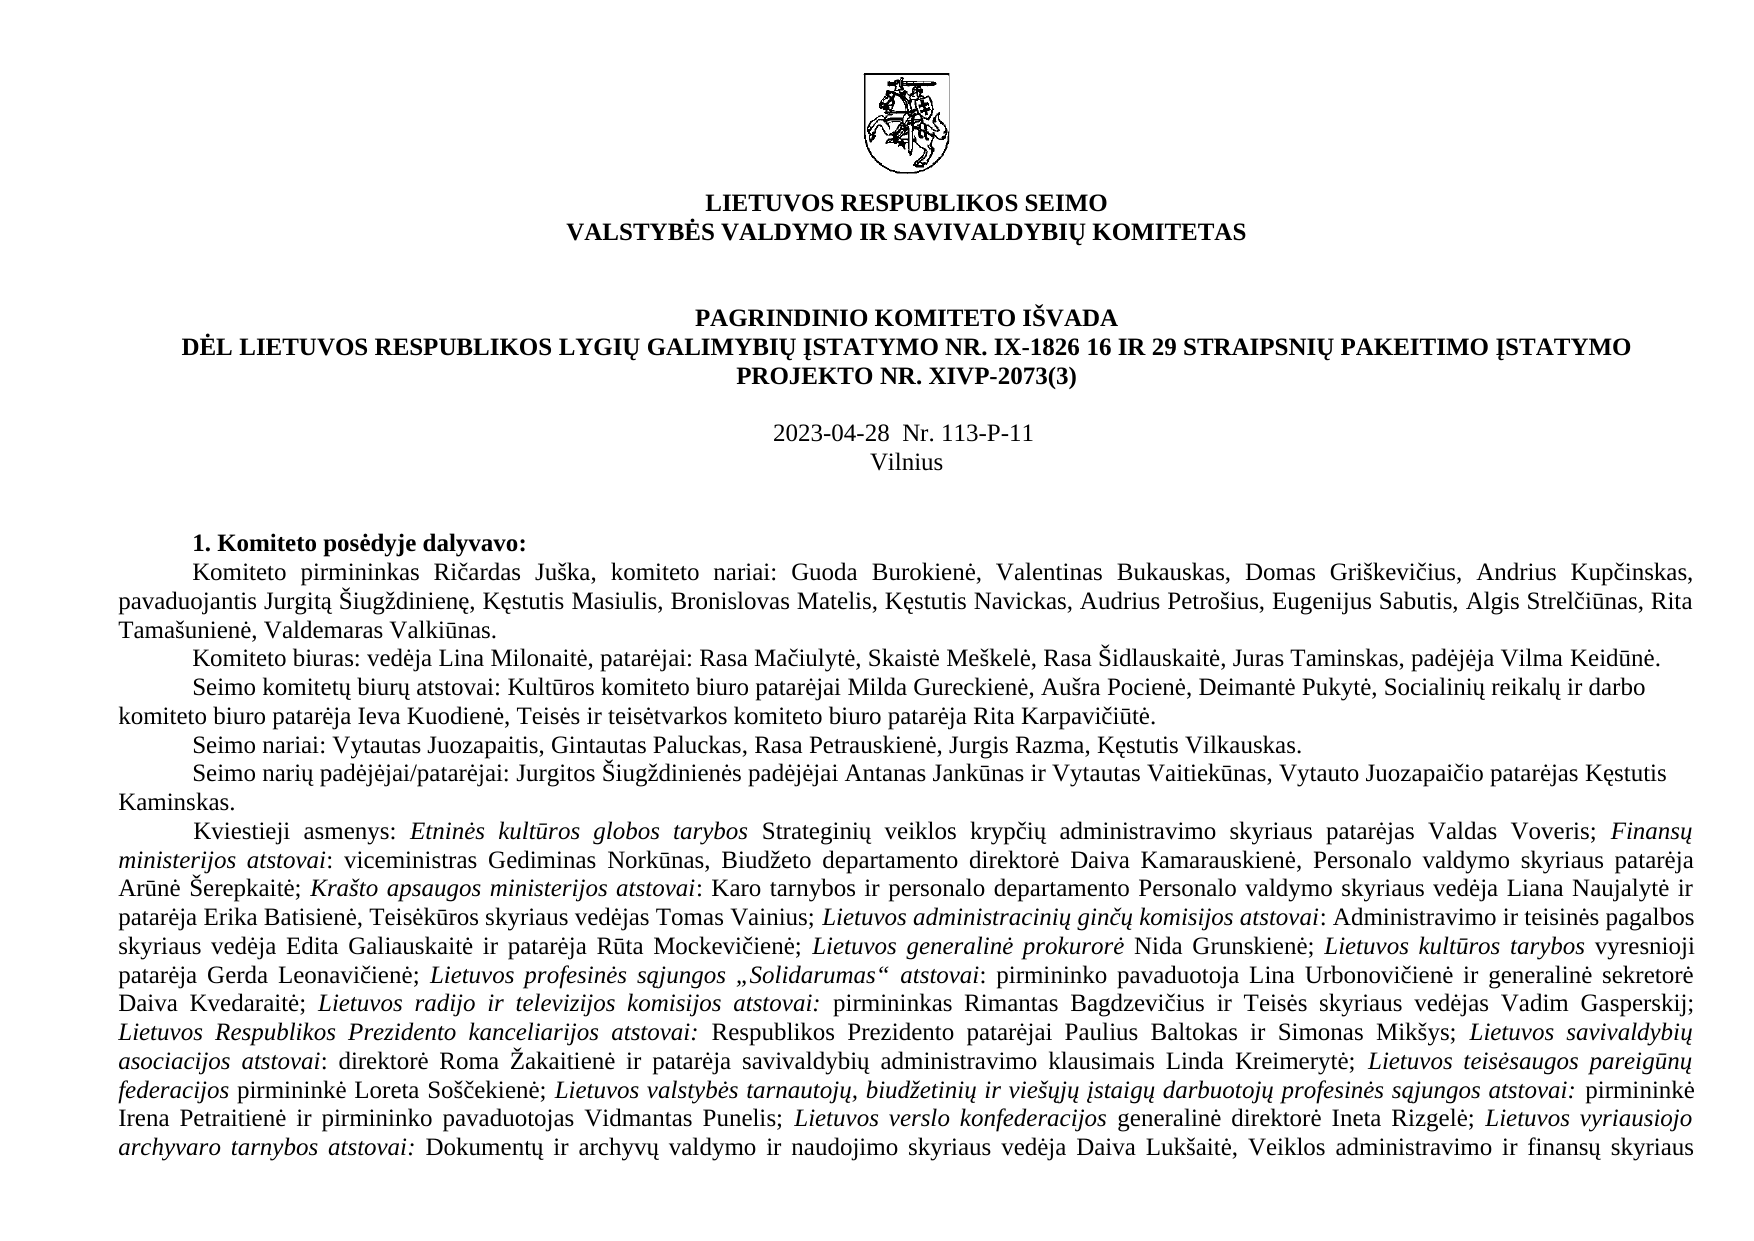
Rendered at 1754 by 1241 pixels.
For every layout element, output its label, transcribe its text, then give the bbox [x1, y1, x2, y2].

subtitle PAGRINDINIO KOMITETO IŠVADA [118, 303, 1695, 332]
text Seimo narių padėjėjai/patarėjai: Jurgitos Šiugždinienės padėjėjai Antanas Jankūnas ir Vytautas Vaitiekūnas, Vytauto Juozapaičio patarėjas Kęstutis Kaminskas. [118, 758, 1695, 816]
text LIETUVOS RESPUBLIKOS SEIMO [118, 188, 1695, 217]
text Kviestieji asmenys: Etninės kultūros globos tarybos Strateginių veiklos krypčių administravimo skyriaus patarėjas Valdas Voveris; Finansų ministerijos atstovai: viceministras Gediminas Norkūnas, Biudžeto departamento direktorė Daiva Kamarauskienė, Personalo valdymo skyriaus patarėja Arūnė Šerepkaitė; Krašto apsaugos ministerijos atstovai: Karo tarnybos ir personalo departamento Personalo valdymo skyriaus vedėja Liana Naujalytė ir patarėja Erika Batisienė, Teisėkūros skyriaus vedėjas Tomas Vainius; Lietuvos administracinių ginčų komisijos atstovai: Administravimo ir teisinės pagalbos skyriaus vedėja Edita Galiauskaitė ir patarėja Rūta Mockevičienė; Lietuvos generalinė prokurorė Nida Grunskienė; Lietuvos kultūros tarybos vyresnioji patarėja Gerda Leonavičienė; Lietuvos profesinės sąjungos „Solidarumas“ atstovai: pirmininko pavaduotoja Lina Urbonovičienė ir generalinė sekretorė Daiva Kvedaraitė; Lietuvos radijo ir televizijos komisijos atstovai: pirmininkas Rimantas Bagdzevičius ir Teisės skyriaus vedėjas Vadim Gasperskij; Lietuvos Respublikos Prezidento kanceliarijos atstovai: Respublikos Prezidento patarėjai Paulius Baltokas ir Simonas Mikšys; Lietuvos savivaldybių asociacijos atstovai: direktorė Roma Žakaitienė ir patarėja savivaldybių administravimo klausimais Linda Kreimerytė; Lietuvos teisėsaugos pareigūnų federacijos pirmininkė Loreta Soščekienė; Lietuvos valstybės tarnautojų, biudžetinių ir viešųjų įstaigų darbuotojų profesinės sąjungos atstovai: pirmininkė Irena Petraitienė ir pirmininko pavaduotojas Vidmantas Punelis; Lietuvos verslo konfederacijos generalinė direktorė Ineta Rizgelė; Lietuvos vyriausiojo archyvaro tarnybos atstovai: Dokumentų ir archyvų valdymo ir naudojimo skyriaus vedėja Daiva Lukšaitė, Veiklos administravimo ir finansų skyriaus [118, 816, 1695, 1161]
text 1. Komiteto posėdyje dalyvavo: [118, 528, 1695, 557]
text Seimo nariai: Vytautas Juozapaitis, Gintautas Paluckas, Rasa Petrauskienė, Jurgis Razma, Kęstutis Vilkauskas. [118, 730, 1695, 758]
text Vilnius [118, 447, 1695, 476]
text 2023-04-28 Nr. 113-P-11 [118, 418, 1695, 447]
text Komiteto pirmininkas Ričardas Juška, komiteto nariai: Guoda Burokienė, Valentinas Bukauskas, Domas Griškevičius, Andrius Kupčinskas, pavaduojantis Jurgitą Šiugždinienę, Kęstutis Masiulis, Bronislovas Matelis, Kęstutis Navickas, Audrius Petrošius, Eugenijus Sabutis, Algis Strelčiūnas, Rita Tamašunienė, Valdemaras Valkiūnas. [118, 557, 1695, 643]
subtitle DĖL LIETUVOS RESPUBLIKOS LYGIŲ GALIMYBIŲ ĮSTATYMO NR. IX-1826 16 IR 29 STRAIPSNIŲ PAKEITIMO ĮSTATYMO PROJEKTO NR. XIVP-2073(3) [118, 332, 1695, 389]
text Seimo komitetų biurų atstovai: Kultūros komiteto biuro patarėjai Milda Gureckienė, Aušra Pocienė, Deimantė Pukytė, Socialinių reikalų ir darbo komiteto biuro patarėja Ieva Kuodienė, Teisės ir teisėtvarkos komiteto biuro patarėja Rita Karpavičiūtė. [118, 672, 1695, 730]
text VALSTYBĖS VALDYMO IR SAVIVALDYBIŲ KOMITETAS [118, 217, 1695, 246]
text Komiteto biuras: vedėja Lina Milonaitė, patarėjai: Rasa Mačiulytė, Skaistė Meškelė, Rasa Šidlauskaitė, Juras Taminskas, padėjėja Vilma Keidūnė. [118, 643, 1695, 672]
